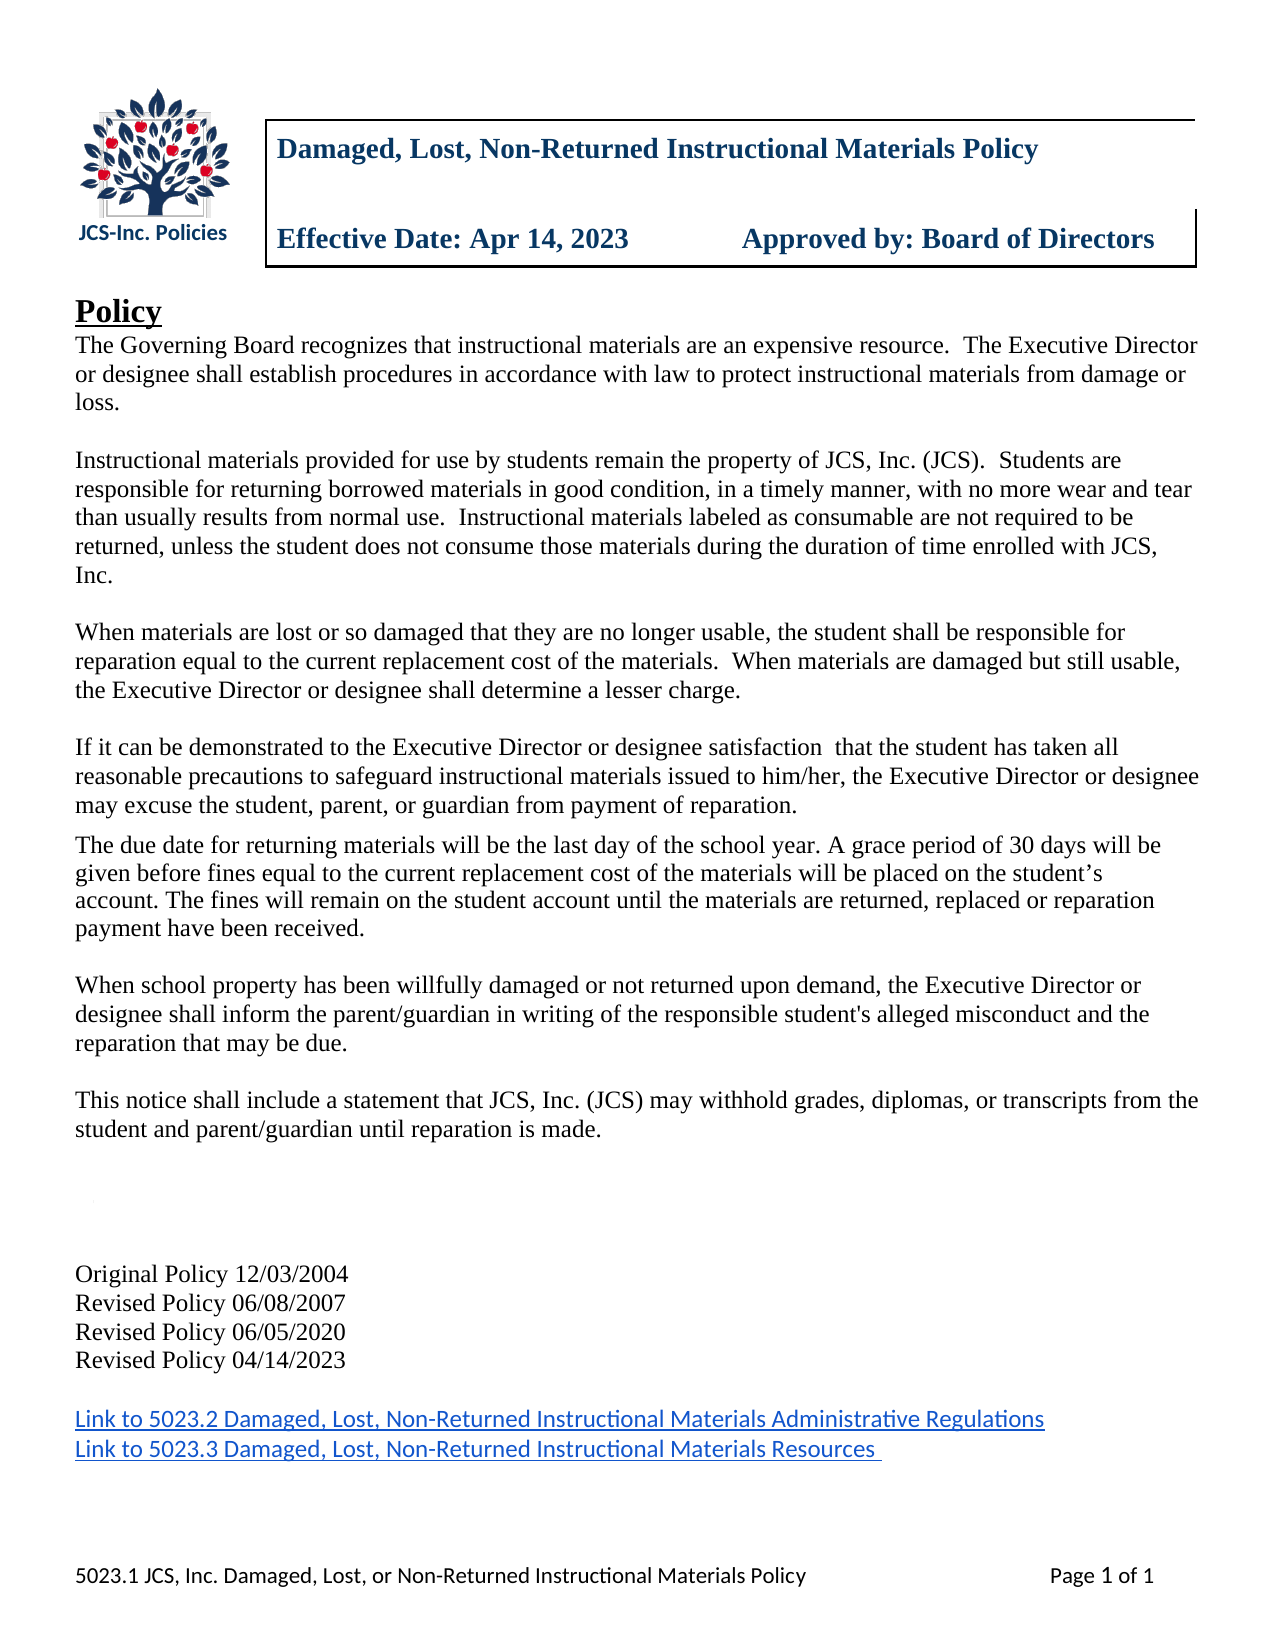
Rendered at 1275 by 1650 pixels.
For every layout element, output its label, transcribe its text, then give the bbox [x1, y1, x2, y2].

text Original Policy 12/03/2004 [75, 1259, 1200, 1288]
text If it can be demonstrated to the Executive Director or designee satisfaction that the student has taken all reasonable precautions to safeguard instructional materials issued to him/her, the Executive Director or designee may excuse the student, parent, or guardian from payment of reparation. [75, 732, 1200, 819]
text Revised Policy 06/05/2020 [75, 1317, 1200, 1346]
text Revised Policy 04/14/2023 [75, 1346, 1200, 1374]
text The Governing Board recognizes that instructional materials are an expensive resource. The Executive Director or designee shall establish procedures in accordance with law to protect instructional materials from damage or loss. [75, 330, 1200, 416]
text This notice shall include a statement that JCS, Inc. (JCS) may withhold grades, diplomas, or transcripts from the student and parent/guardian until reparation is made. [75, 1085, 1200, 1143]
text When school property has been willfully damaged or not returned upon demand, the Executive Director or designee shall inform the parent/guardian in writing of the responsible student's alleged misconduct and the reparation that may be due. [75, 970, 1200, 1056]
text Instructional materials provided for use by students remain the property of JCS, Inc. (JCS). Students are responsible for returning borrowed materials in good condition, in a timely manner, with no more wear and tear than usually results from normal use. Instructional materials labeled as consumable are not required to be returned, unless the student does not consume those materials during the duration of time enrolled with JCS, Inc. [75, 445, 1200, 589]
text Link to 5023.3 Damaged, Lost, Non-Returned Instructional Materials Resources [75, 1434, 1200, 1464]
text Policy [75, 292, 1200, 330]
picture [78, 85, 233, 218]
text Link to 5023.2 Damaged, Lost, Non-Returned Instructional Materials Administrative Regulations [75, 1403, 1200, 1434]
text The due date for returning materials will be the last day of the school year. A grace period of 30 days will be given before fines equal to the current replacement cost of the materials will be placed on the student’s account. The fines will remain on the student account until the materials are returned, replaced or reparation payment have been received. [75, 832, 1179, 941]
text Revised Policy 06/08/2007 [75, 1288, 1200, 1317]
text When materials are lost or so damaged that they are no longer usable, the student shall be responsible for reparation equal to the current replacement cost of the materials. When materials are damaged but still usable, the Executive Director or designee shall determine a lesser charge. [75, 617, 1200, 704]
